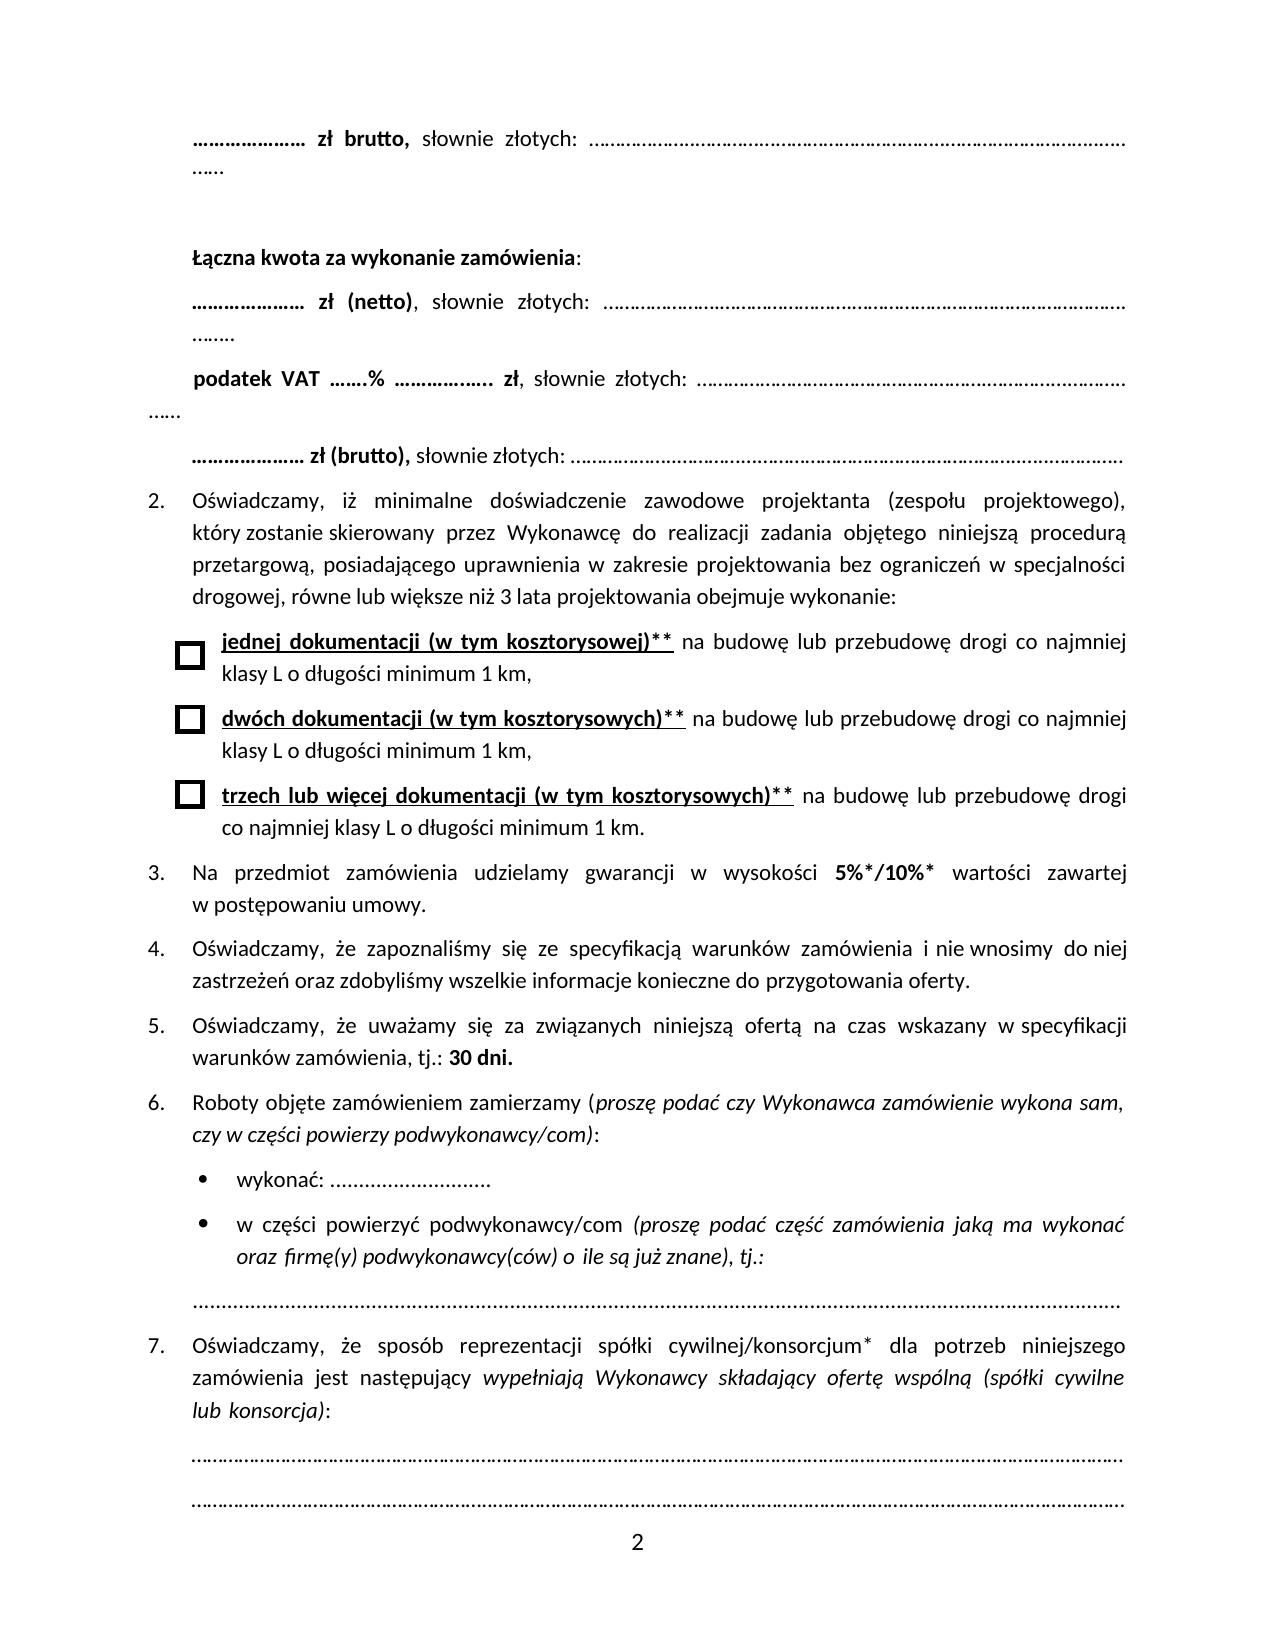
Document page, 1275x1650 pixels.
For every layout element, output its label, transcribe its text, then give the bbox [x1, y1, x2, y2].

text jednej dokumentacji (w tym kosztorysowej)** na budowę lub przebudowę drogi co najmniej klasy L o długości minimum 1 km, [222, 627, 1127, 687]
list Oświadczamy, że uważamy się za związanych niniejszą ofertą na czas wskazany w specyfikacji warunków zamówienia, tj.: 30 dni. [148, 1011, 1127, 1072]
text Łączna kwota za wykonanie zamówienia: [192, 243, 1127, 271]
text …………………………………………………………………………………………………………………………………………………………… [191, 1440, 1127, 1468]
list wykonać: ............................ [199, 1165, 1127, 1193]
text ……………….………………………………..………………………………………………………………………………………………………… [191, 1485, 1127, 1513]
text ................................................................................................................................................................. [148, 1287, 1127, 1315]
text ………………… zł (brutto), słownie złotych: ………………..…………...…………………………………………..…..………….. [191, 441, 1127, 469]
list w części powierzyć podwykonawcy/com (proszę podać część zamówienia jaką ma wykonać oraz firmę(y) podwykonawcy(ców) o ile są już znane), tj.: [199, 1210, 1127, 1270]
text podatek VAT …….% ………….….. zł, słownie złotych: ……………………………………………….…………...………..…… [149, 364, 1127, 424]
list Na przedmiot zamówienia udzielamy gwarancji w wysokości 5%*/10%* wartości zawartej w postępowaniu umowy. [148, 858, 1127, 918]
text dwóch dokumentacji (w tym kosztorysowych)** na budowę lub przebudowę drogi co najmniej klasy L o długości minimum 1 km, [222, 704, 1127, 764]
text trzech lub więcej dokumentacji (w tym kosztorysowych)** na budowę lub przebudowę drogi co najmniej klasy L o długości minimum 1 km. [222, 781, 1127, 841]
list Oświadczamy, że zapoznaliśmy się ze specyfikacją warunków zamówienia i nie wnosimy do niej zastrzeżeń oraz zdobyliśmy wszelkie informacje konieczne do przygotowania oferty. [148, 934, 1127, 995]
list Oświadczamy, iż minimalne doświadczenie zawodowe projektanta (zespołu projektowego), który zostanie skierowany przez Wykonawcę do realizacji zadania objętego niniejszą procedurą przetargową, posiadającego uprawnienia w zakresie projektowania bez ograniczeń w specjalności drogowej, równe lub większe niż 3 lata projektowania obejmuje wykonanie: [148, 486, 1127, 610]
text ………………… zł (netto), słownie złotych: ………………….…………………….…………………………………………….…….. [191, 287, 1127, 347]
list Roboty objęte zamówieniem zamierzamy (proszę podać czy Wykonawca zamówienie wykona sam, czy w części powierzy podwykonawcy/com): [148, 1088, 1127, 1148]
list ………………… zł brutto, słownie złotych: ………………..…………...…………………………..………………………..…..…… [192, 124, 1127, 180]
list Oświadczamy, że sposób reprezentacji spółki cywilnej/konsorcjum* dla potrzeb niniejszego zamówienia jest następujący wypełniają Wykonawcy składający ofertę wspólną (spółki cywilne lub konsorcja): [148, 1331, 1127, 1424]
